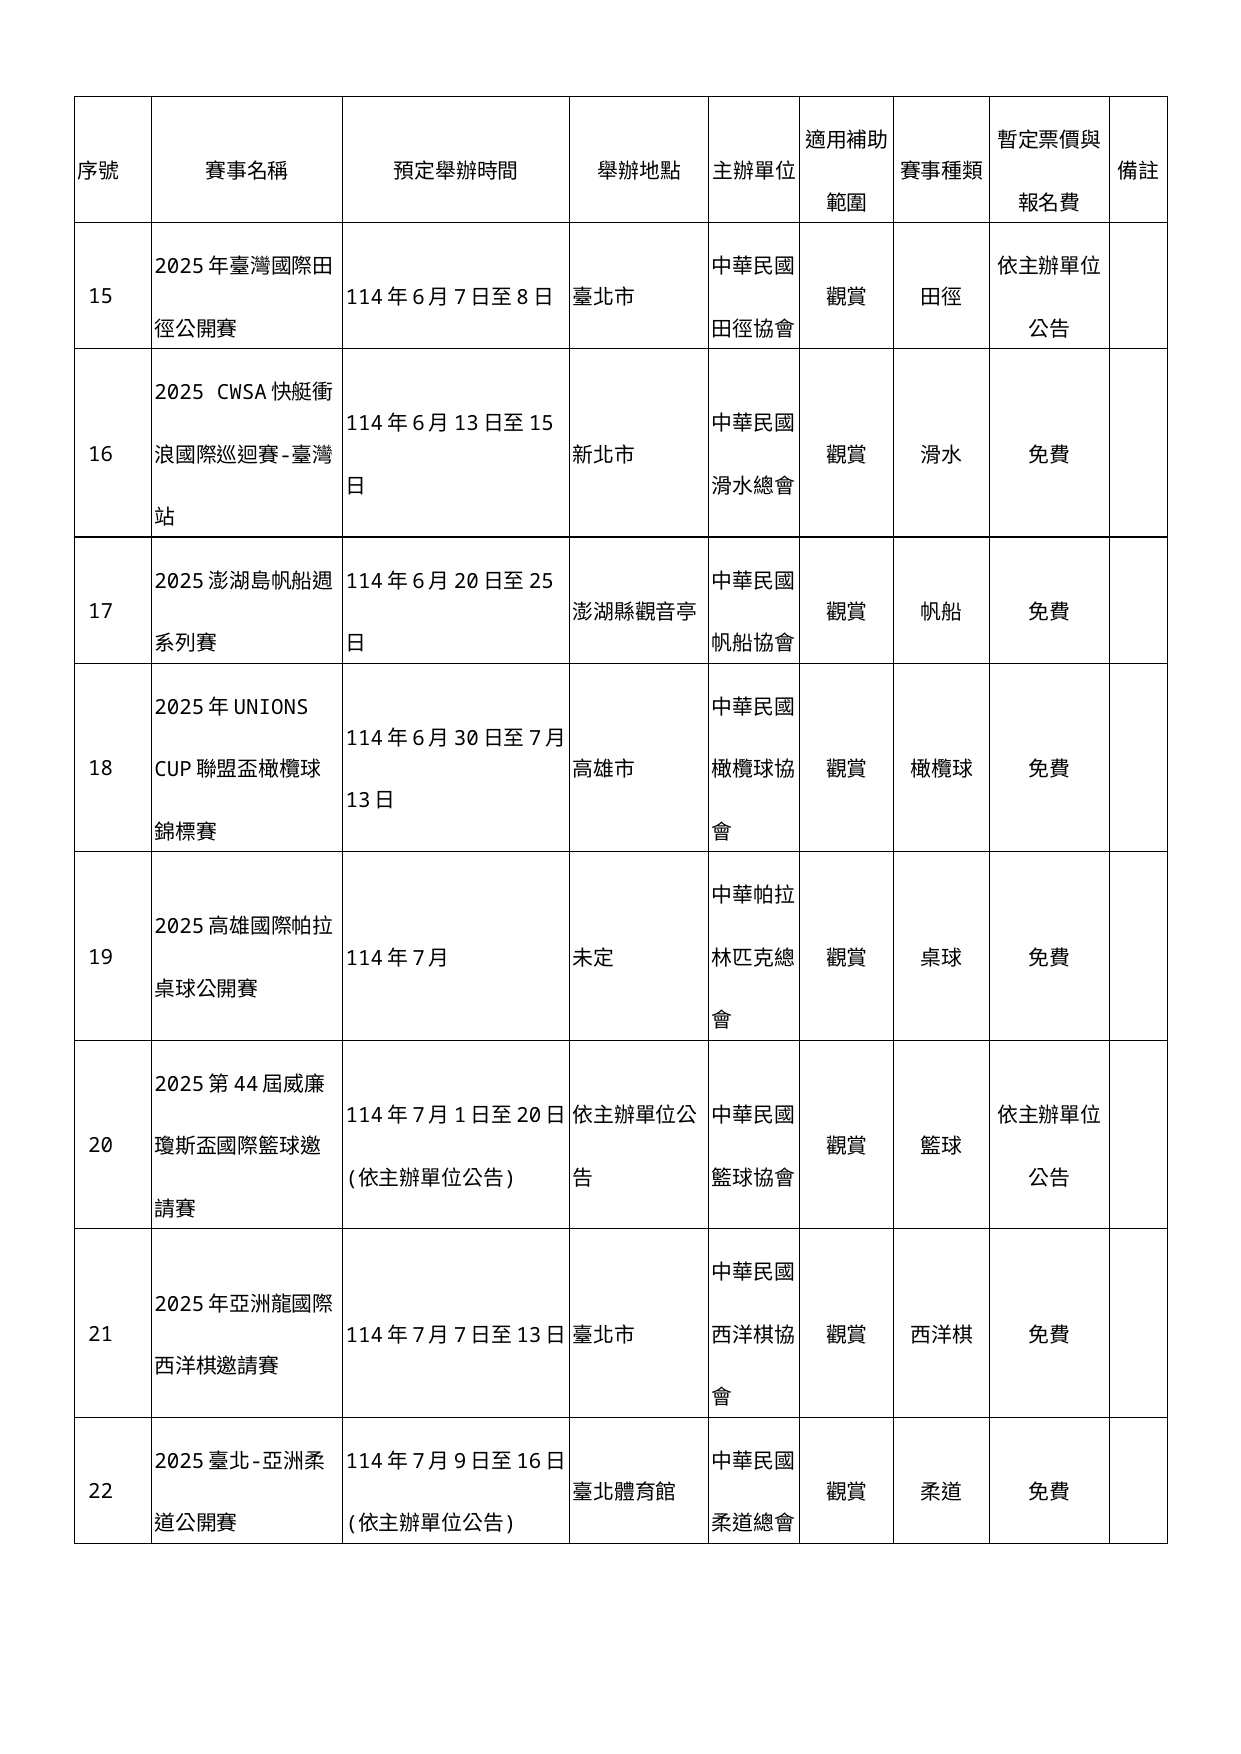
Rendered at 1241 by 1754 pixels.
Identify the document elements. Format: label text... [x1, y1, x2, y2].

table_cell 觀賞 [800, 223, 893, 348]
table_cell 柔道 [894, 1418, 989, 1543]
table_cell 免費 [990, 538, 1109, 662]
table_cell 滑水 [894, 349, 989, 536]
table_cell [1110, 538, 1167, 662]
table_cell [75, 538, 151, 662]
table_cell 臺北體育館 [570, 1418, 708, 1543]
table_cell 觀賞 [800, 664, 893, 851]
table_cell 中華帕拉林匹克總會 [709, 852, 799, 1039]
table_header 暫定票價與報名費 [990, 97, 1109, 222]
table_cell [75, 223, 151, 348]
table_cell 2025高雄國際帕拉桌球公開賽 [152, 852, 342, 1039]
table_cell 2025年臺灣國際田徑公開賽 [152, 223, 342, 348]
table_cell 帆船 [894, 538, 989, 662]
table_cell 免費 [990, 1229, 1109, 1417]
table_cell 西洋棋 [894, 1229, 989, 1417]
table_cell 中華民國柔道總會 [709, 1418, 799, 1543]
table_cell 中華民國籃球協會 [709, 1041, 799, 1228]
table_cell 未定 [570, 852, 708, 1039]
table_cell 觀賞 [800, 349, 893, 536]
table_cell 中華民國帆船協會 [709, 538, 799, 662]
table_cell 桌球 [894, 852, 989, 1039]
table_cell [75, 349, 151, 536]
table_cell 依主辦單位公告 [990, 1041, 1109, 1228]
table_cell 114年6月13日至15日 [343, 349, 569, 536]
table_cell [1110, 852, 1167, 1039]
table_cell 2025臺北-亞洲柔道公開賽 [152, 1418, 342, 1543]
table_cell 澎湖縣觀音亭 [570, 538, 708, 662]
table_cell 中華民國橄欖球協會 [709, 664, 799, 851]
table_cell 臺北市 [570, 223, 708, 348]
table_cell [1110, 349, 1167, 536]
table_cell 觀賞 [800, 852, 893, 1039]
table_cell 114年7月1日至20日(依主辦單位公告) [343, 1041, 569, 1228]
table_cell 田徑 [894, 223, 989, 348]
table_cell [75, 852, 151, 1039]
table_header 賽事名稱 [152, 97, 342, 222]
table_cell [1110, 223, 1167, 348]
table_cell 橄欖球 [894, 664, 989, 851]
table_cell 觀賞 [800, 1418, 893, 1543]
table_cell [1110, 664, 1167, 851]
table_cell 中華民國西洋棋協會 [709, 1229, 799, 1417]
table_cell [75, 664, 151, 851]
table_header 適用補助範圍 [800, 97, 893, 222]
table_cell 2025第44屆威廉瓊斯盃國際籃球邀請賽 [152, 1041, 342, 1228]
table_cell 2025澎湖島帆船週系列賽 [152, 538, 342, 662]
table_cell 觀賞 [800, 1229, 893, 1417]
table_cell 新北市 [570, 349, 708, 536]
table_cell [1110, 1229, 1167, 1417]
table_cell 觀賞 [800, 1041, 893, 1228]
table_header 序號 [75, 97, 151, 222]
table_cell 2025年亞洲龍國際西洋棋邀請賽 [152, 1229, 342, 1417]
table_cell [1110, 1418, 1167, 1543]
table_header 預定舉辦時間 [343, 97, 569, 222]
table_cell 高雄市 [570, 664, 708, 851]
table_cell 籃球 [894, 1041, 989, 1228]
table_cell 臺北市 [570, 1229, 708, 1417]
table_header 主辦單位 [709, 97, 799, 222]
table_header 備註 [1110, 97, 1167, 222]
table_cell 2025年UNIONS CUP聯盟盃橄欖球錦標賽 [152, 664, 342, 851]
table_cell [75, 1041, 151, 1228]
table_cell [75, 1229, 151, 1417]
table_cell 依主辦單位公告 [570, 1041, 708, 1228]
table_cell 114年7月 [343, 852, 569, 1039]
table_cell 114年7月9日至16日(依主辦單位公告) [343, 1418, 569, 1543]
table_cell 免費 [990, 664, 1109, 851]
table_header 舉辦地點 [570, 97, 708, 222]
table_cell 觀賞 [800, 538, 893, 662]
table_cell 依主辦單位公告 [990, 223, 1109, 348]
table_cell 114年6月20日至25日 [343, 538, 569, 662]
table_cell 114年6月7日至8日 [343, 223, 569, 348]
table_header 賽事種類 [894, 97, 989, 222]
table_cell 免費 [990, 349, 1109, 536]
table_cell 中華民國滑水總會 [709, 349, 799, 536]
table_cell 免費 [990, 852, 1109, 1039]
table_cell 2025 CWSA快艇衝浪國際巡迴賽-臺灣站 [152, 349, 342, 536]
table_cell 114年6月30日至7月13日 [343, 664, 569, 851]
table_cell 中華民國田徑協會 [709, 223, 799, 348]
table_cell [75, 1418, 151, 1543]
table_cell 114年7月7日至13日 [343, 1229, 569, 1417]
table_cell 免費 [990, 1418, 1109, 1543]
table_cell [1110, 1041, 1167, 1228]
